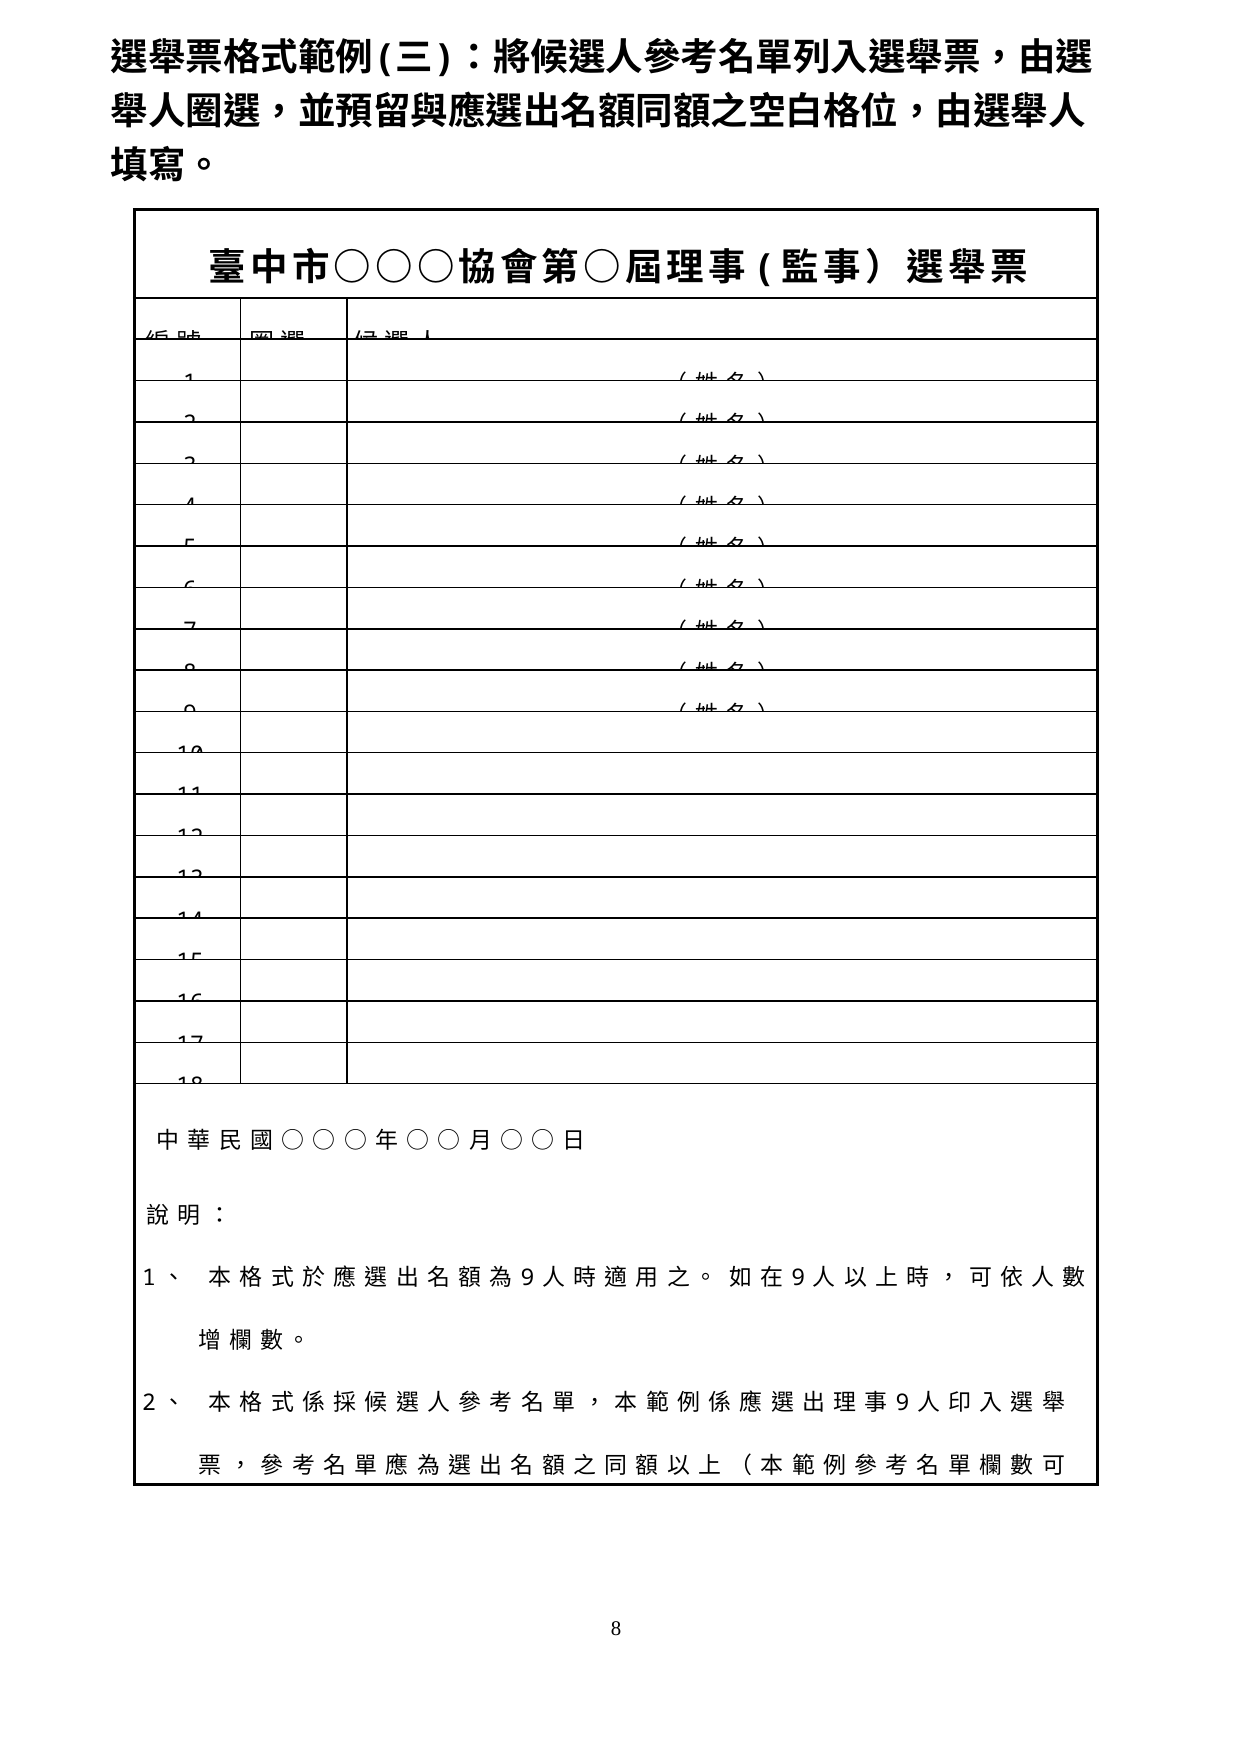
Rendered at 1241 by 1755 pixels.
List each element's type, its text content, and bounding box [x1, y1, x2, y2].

table_cell （姓名） [348, 423, 1096, 462]
table_cell [348, 1002, 1096, 1041]
table_cell [348, 960, 1096, 1000]
table_cell [241, 878, 346, 917]
table_cell 18 [136, 1043, 240, 1083]
table_cell 15 [136, 919, 240, 959]
table_cell [241, 630, 346, 669]
table_cell [241, 1043, 346, 1083]
table_cell 8 [136, 630, 240, 669]
table_cell 13 [136, 836, 240, 876]
table_cell [241, 588, 346, 628]
table_cell 候選人 [348, 299, 1096, 338]
table_cell （姓名） [348, 630, 1096, 669]
table_cell 6 [136, 547, 240, 586]
table_cell 9 [136, 671, 240, 711]
table_cell [348, 919, 1096, 959]
table_cell [241, 919, 346, 959]
table_cell 10 [136, 712, 240, 752]
table_cell [348, 1043, 1096, 1083]
table_cell 16 [136, 960, 240, 1000]
table_cell [241, 505, 346, 545]
table_cell [241, 795, 346, 834]
table_cell 4 [136, 464, 240, 504]
table_cell [241, 381, 346, 421]
table_cell [241, 423, 346, 462]
table_cell 7 [136, 588, 240, 628]
table_cell [241, 547, 346, 586]
table_cell [348, 795, 1096, 834]
table_cell [241, 960, 346, 1000]
table_cell （姓名） [348, 588, 1096, 628]
table_cell [348, 878, 1096, 917]
table_cell [241, 340, 346, 380]
table_cell 編號 [136, 299, 240, 338]
table_cell [241, 464, 346, 504]
text 選舉票格式範例(三)：將候選人參考名單列入選舉票，由選舉人圈選，並預留與應選出名額同額之空白格位，由選舉人填寫。 [111, 27, 1121, 189]
table_cell [241, 712, 346, 752]
table_cell （姓名） [348, 505, 1096, 545]
table_cell [241, 1002, 346, 1041]
table_cell （姓名） [348, 340, 1096, 380]
table_cell 中華民國○○○年○○月○○日 說明： 本格式於應選出名額為9人時適用之。如在9人以上時，可依人數增欄數。 本格式係採候選人參考名單，本範例係應選出理事9人印入選舉票，參考名單應為選出名額之同額以上（本範例參考名單欄數可再增加），並預留與應選出名額同額之空白格位。 圈、填選名額、方式等事項應印入選票中。採無記名連記法者圈寫時不得超過應選出名額（本範例連記名額為9人以內），惟如經出席會議人數三分之一以上同意得採用無記名限制連記法，其限制連記額數不得超過應選出名額二分之一，圈選方式在圈選欄打「○」之記號，或在填選候選人欄填上候選人姓名。 [136, 1084, 1096, 1483]
table_cell （姓名） [348, 671, 1096, 711]
table_cell 14 [136, 878, 240, 917]
table_cell [348, 836, 1096, 876]
table_cell （姓名） [348, 464, 1096, 504]
table_cell [241, 671, 346, 711]
table_cell 2 [136, 381, 240, 421]
table_header 臺中市○○○協會第○屆理事(監事）選舉票 [136, 211, 1096, 297]
table_cell [241, 753, 346, 793]
table_cell [348, 753, 1096, 793]
table_cell 3 [136, 423, 240, 462]
table_cell 圈選 [253, 333, 261, 338]
table_cell （姓名） [348, 381, 1096, 421]
table_cell 12 [136, 795, 240, 834]
table_cell （姓名） [348, 547, 1096, 586]
table_cell [348, 712, 1096, 752]
table_cell 圈選 [241, 299, 346, 338]
table_cell 11 [136, 753, 240, 793]
table_cell 1 [136, 340, 240, 380]
table_cell 圈選 [262, 333, 270, 338]
table_cell [241, 836, 346, 876]
table_cell 5 [136, 505, 240, 545]
table_cell 17 [136, 1002, 240, 1041]
